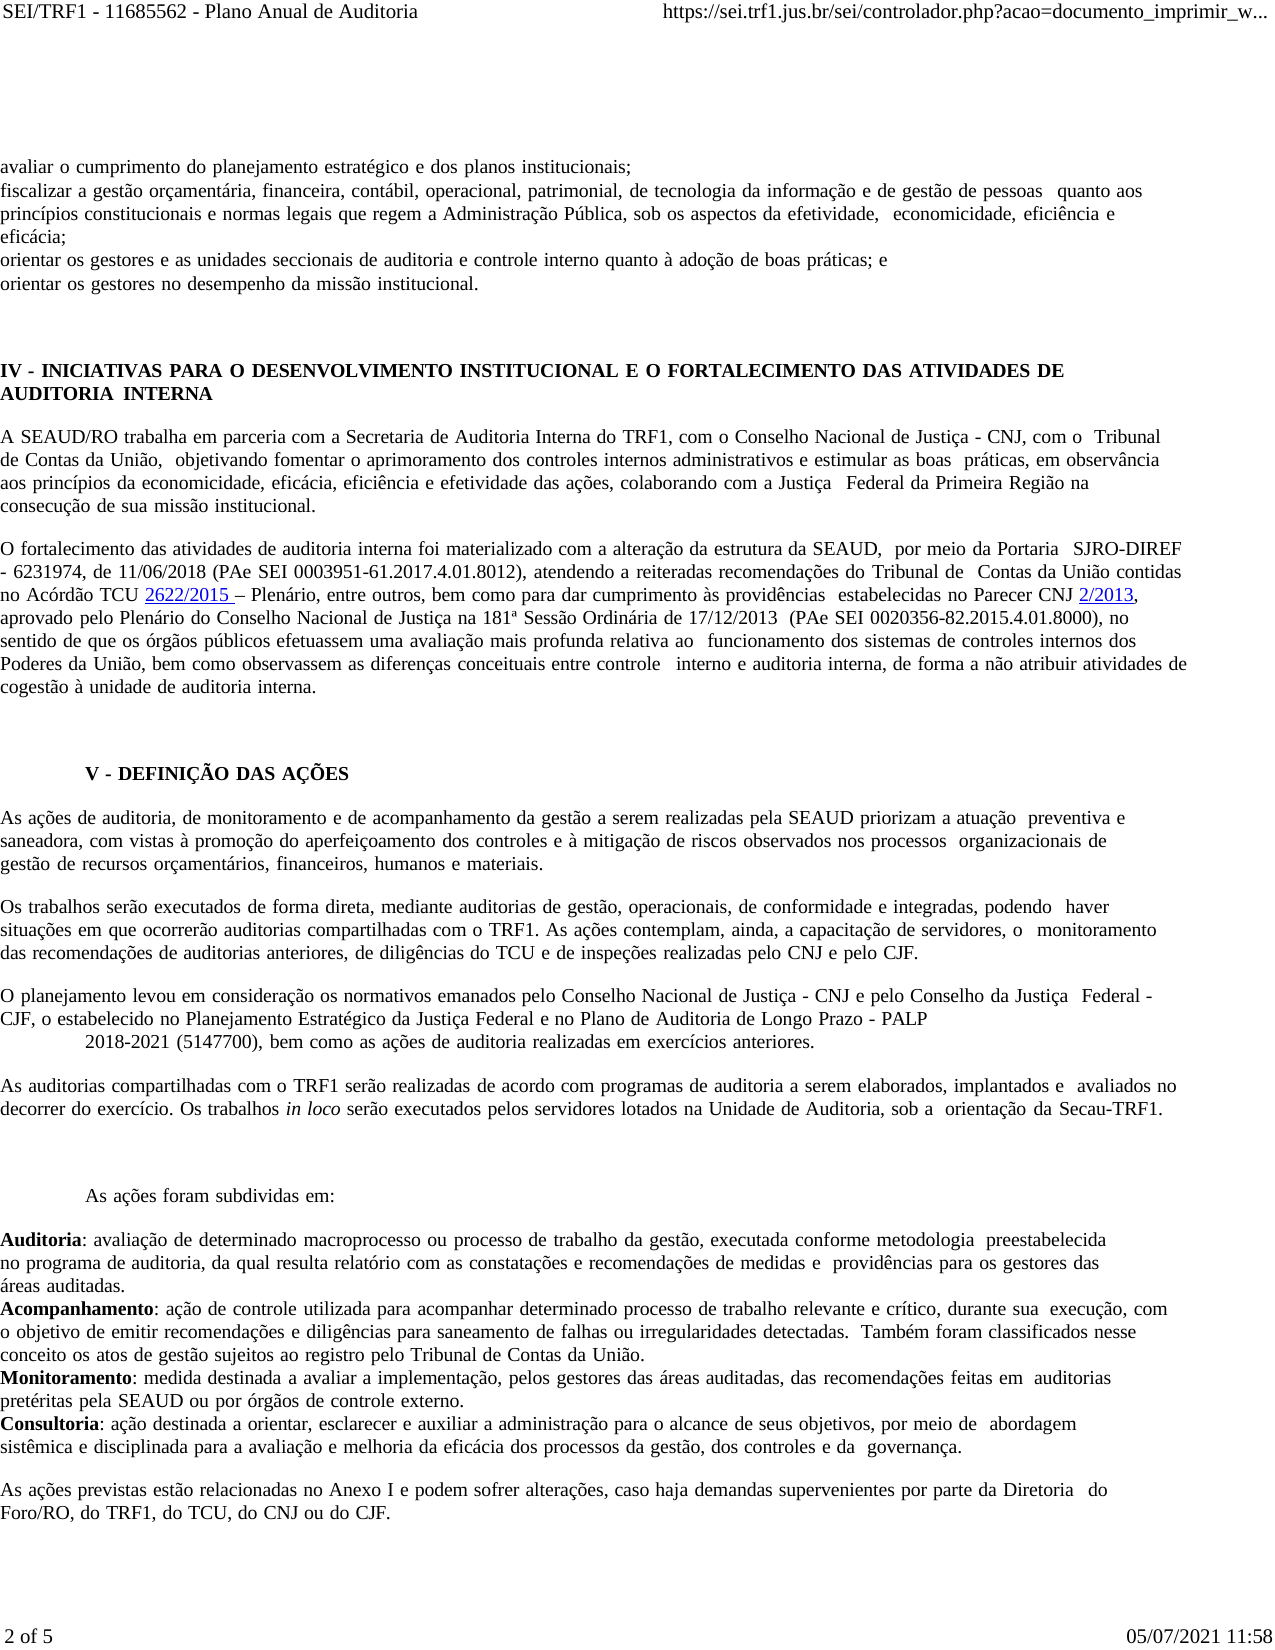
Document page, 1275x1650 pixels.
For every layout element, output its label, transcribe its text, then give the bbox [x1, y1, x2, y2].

text As auditorias compartilhadas com o TRF1 serão realizadas de acordo com programas de auditoria a serem elaborados, implantados e avaliados no decorrer do exercício. Os trabalhos in loco serão executados pelos servidores lotados na Unidade de Auditoria, sob a orientação da Secau-TRF1. [0, 1074, 1182, 1120]
list avaliar o cumprimento do planejamento estratégico e dos planos institucionais; [0, 155, 1275, 178]
list Consultoria: ação destinada a orientar, esclarecer e auxiliar a administração para o alcance de seus objetivos, por meio de abordagem sistêmica e disciplinada para a avaliação e melhoria da eficácia dos processos da gestão, dos controles e da governança. [0, 1412, 1117, 1458]
text 2018-2021 (5147700), bem como as ações de auditoria realizadas em exercícios anteriores. [85, 1030, 1275, 1053]
list - DEFINIÇÃO DAS AÇÕES [85, 762, 1275, 785]
text O planejamento levou em consideração os normativos emanados pelo Conselho Nacional de Justiça - CNJ e pelo Conselho da Justiça Federal - CJF, o estabelecido no Planejamento Estratégico da Justiça Federal e no Plano de Auditoria de Longo Prazo - PALP [0, 984, 1182, 1030]
list orientar os gestores e as unidades seccionais de auditoria e controle interno quanto à adoção de boas práticas; e [0, 248, 1275, 271]
list Monitoramento: medida destinada a avaliar a implementação, pelos gestores das áreas auditadas, das recomendações feitas em auditorias pretéritas pela SEAUD ou por órgãos de controle externo. [0, 1366, 1166, 1412]
text As ações previstas estão relacionadas no Anexo I e podem sofrer alterações, caso haja demandas supervenientes por parte da Diretoria do Foro/RO, do TRF1, do TCU, do CNJ ou do CJF. [0, 1478, 1173, 1524]
list orientar os gestores no desempenho da missão institucional. [0, 271, 1275, 294]
list Acompanhamento: ação de controle utilizada para acompanhar determinado processo de trabalho relevante e crítico, durante sua execução, com o objetivo de emitir recomendações e diligências para saneamento de falhas ou irregularidades detectadas. Também foram classificados nesse conceito os atos de gestão sujeitos ao registro pelo Tribunal de Contas da União. [0, 1297, 1182, 1366]
text As ações foram subdividas em: [85, 1184, 1275, 1207]
list fiscalizar a gestão orçamentária, financeira, contábil, operacional, patrimonial, de tecnologia da informação e de gestão de pessoas quanto aos princípios constitucionais e normas legais que regem a Administração Pública, sob os aspectos da efetividade, economicidade, eficiência e eficácia; [0, 179, 1182, 248]
text As ações de auditoria, de monitoramento e de acompanhamento da gestão a serem realizadas pela SEAUD priorizam a atuação preventiva e saneadora, com vistas à promoção do aperfeiçoamento dos controles e à mitigação de riscos observados nos processos organizacionais de gestão de recursos orçamentários, financeiros, humanos e materiais. [0, 806, 1156, 875]
list - INICIATIVAS PARA O DESENVOLVIMENTO INSTITUCIONAL E O FORTALECIMENTO DAS ATIVIDADES DE AUDITORIA INTERNA [0, 359, 1156, 404]
text Os trabalhos serão executados de forma direta, mediante auditorias de gestão, operacionais, de conformidade e integradas, podendo haver situações em que ocorrerão auditorias compartilhadas com o TRF1. As ações contemplam, ainda, a capacitação de servidores, o monitoramento das recomendações de auditorias anteriores, de diligências do TCU e de inspeções realizadas pelo CNJ e pelo CJF. [0, 895, 1173, 964]
list Auditoria: avaliação de determinado macroprocesso ou processo de trabalho da gestão, executada conforme metodologia preestabelecida no programa de auditoria, da qual resulta relatório com as constatações e recomendações de medidas e providências para os gestores das áreas auditadas. [0, 1228, 1117, 1296]
text A SEAUD/RO trabalha em parceria com a Secretaria de Auditoria Interna do TRF1, com o Conselho Nacional de Justiça - CNJ, com o Tribunal de Contas da União, objetivando fomentar o aprimoramento dos controles internos administrativos e estimular as boas práticas, em observância aos princípios da economicidade, eficácia, eficiência e efetividade das ações, colaborando com a Justiça Federal da Primeira Região na consecução de sua missão institucional. [0, 425, 1173, 517]
text O fortalecimento das atividades de auditoria interna foi materializado com a alteração da estrutura da SEAUD, por meio da Portaria SJRO-DIREF - 6231974, de 11/06/2018 (PAe SEI 0003951-61.2017.4.01.8012), atendendo a reiteradas recomendações do Tribunal de Contas da União contidas no Acórdão TCU 2622/2015 – Plenário, entre outros, bem como para dar cumprimento às providências estabelecidas no Parecer CNJ 2/2013, aprovado pelo Plenário do Conselho Nacional de Justiça na 181ª Sessão Ordinária de 17/12/2013 (PAe SEI 0020356-82.2015.4.01.8000), no sentido de que os órgãos públicos efetuassem uma avaliação mais profunda relativa ao funcionamento dos sistemas de controles internos dos Poderes da União, bem como observassem as diferenças conceituais entre controle interno e auditoria interna, de forma a não atribuir atividades de cogestão à unidade de auditoria interna. [0, 537, 1190, 698]
